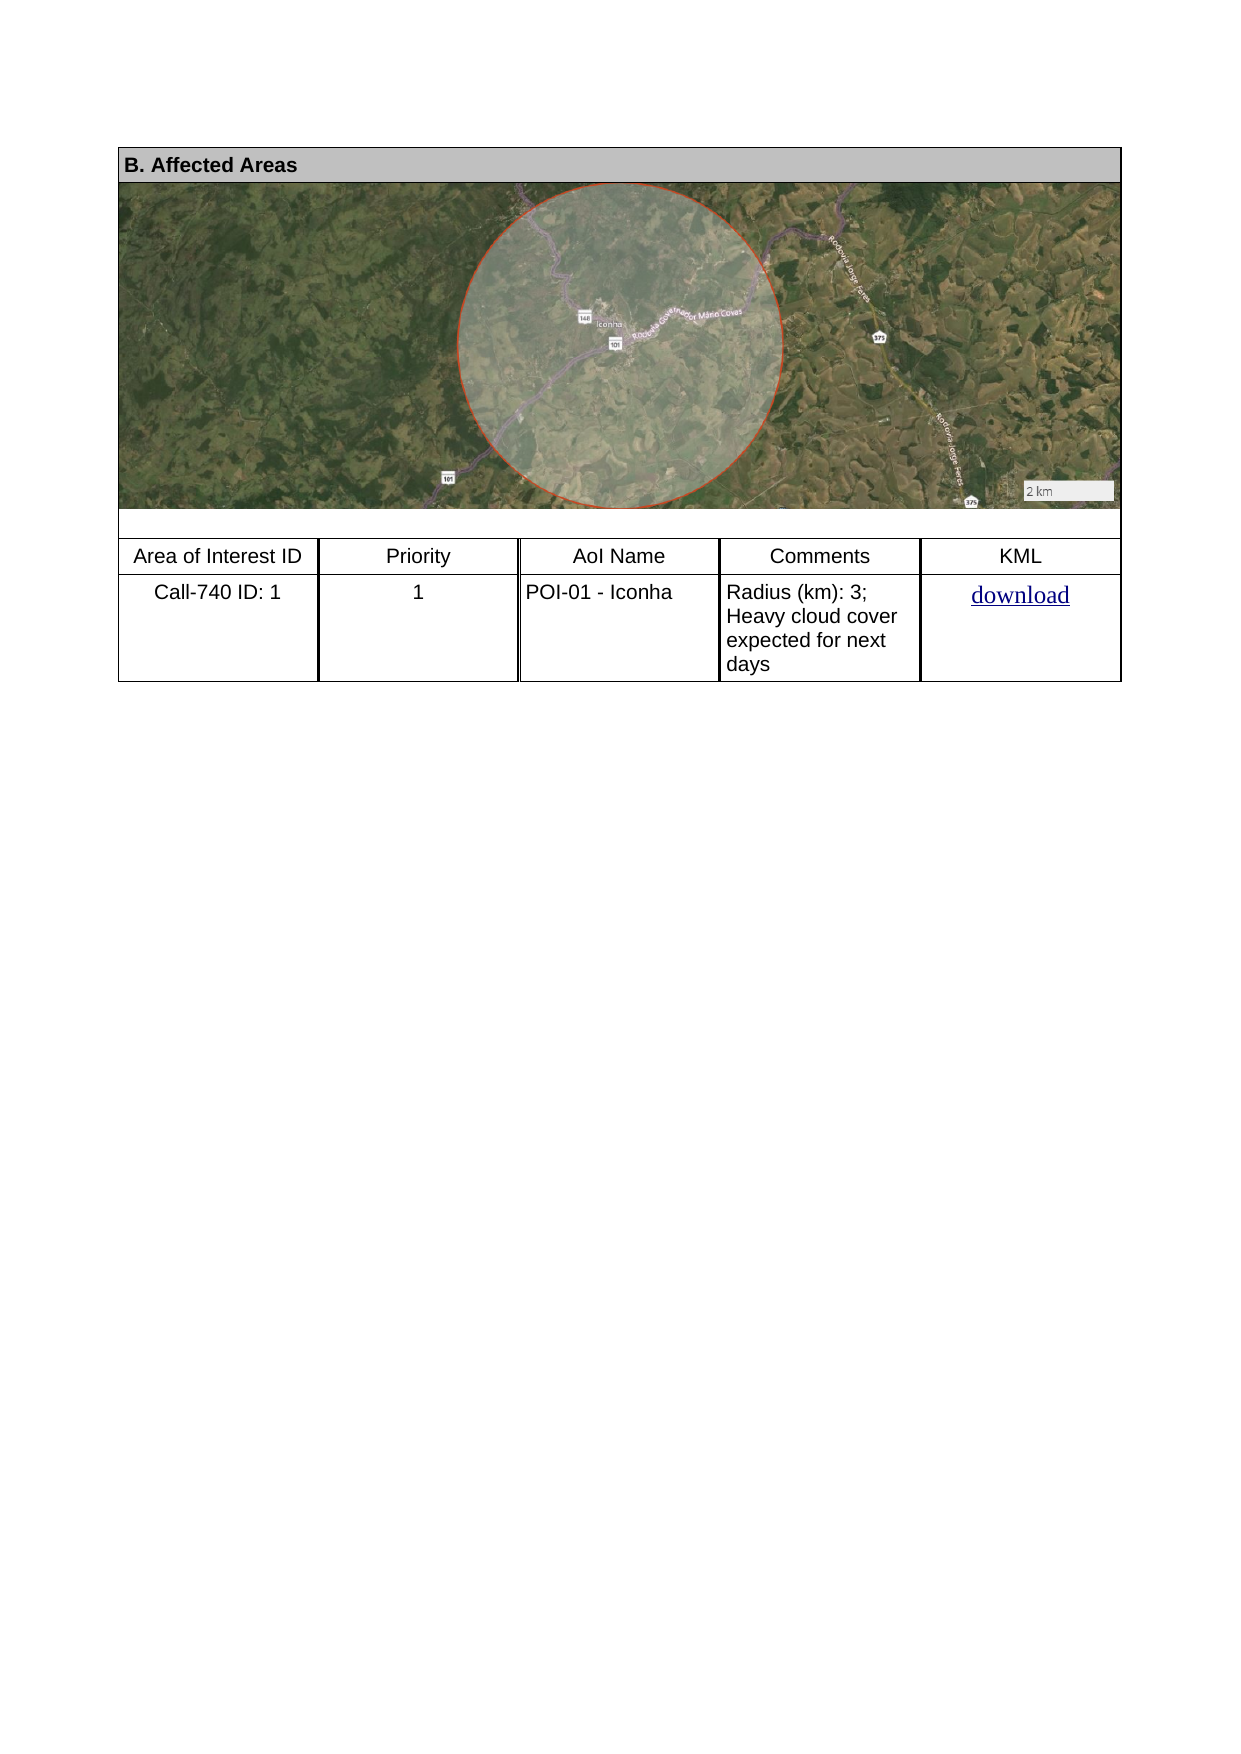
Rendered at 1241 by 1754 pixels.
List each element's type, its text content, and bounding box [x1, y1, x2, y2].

table_header B. Affected Areas [119, 148, 1120, 182]
table_cell Area of Interest ID [119, 539, 317, 574]
table_cell 1 [320, 575, 517, 681]
table_cell Radius (km): 3; Heavy cloud cover expected for next days [721, 575, 919, 681]
table_cell Priority [320, 539, 517, 574]
table_cell Comments [721, 539, 919, 574]
table_cell KML [922, 539, 1120, 574]
table_cell [119, 509, 1120, 538]
table_cell Call-740 ID: 1 [119, 575, 317, 681]
table_cell POI-01 - Iconha [521, 575, 718, 681]
table_cell AoI Name [521, 539, 718, 574]
table_cell download [922, 575, 1120, 681]
